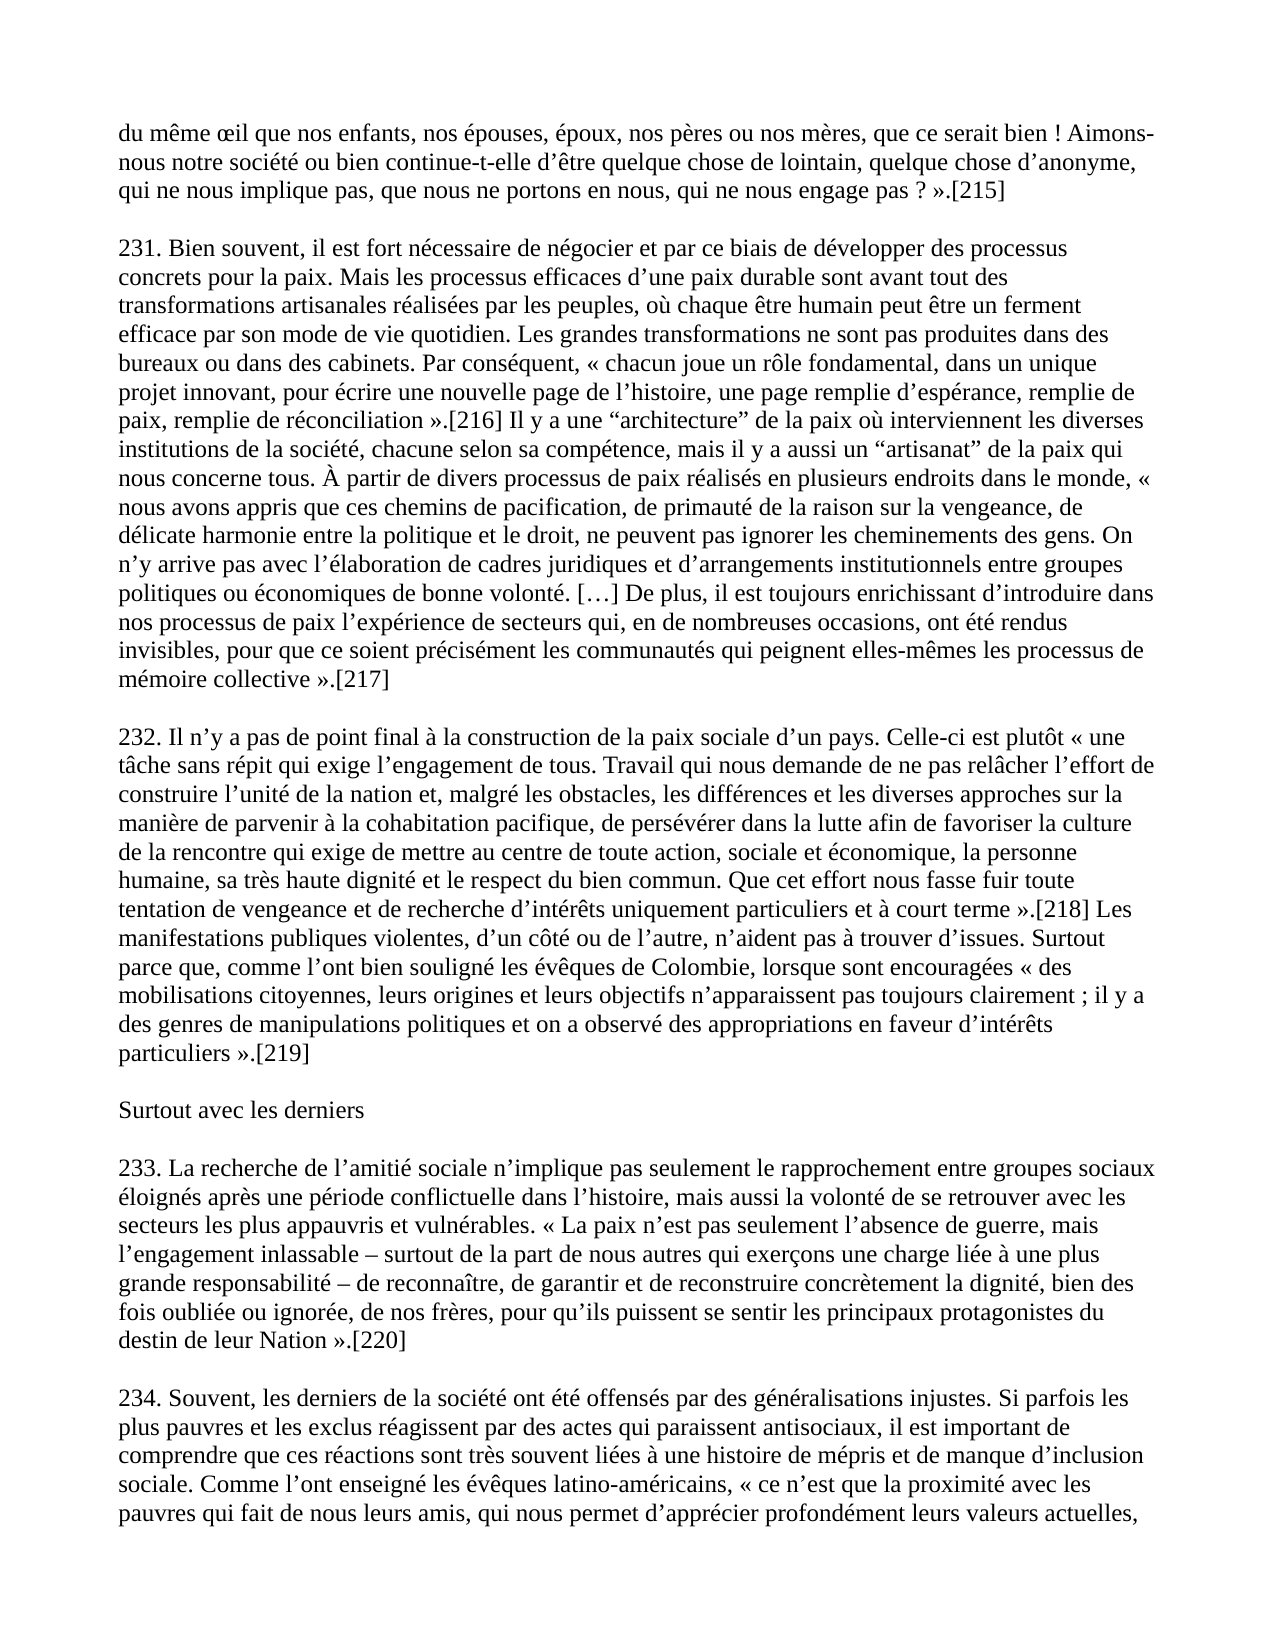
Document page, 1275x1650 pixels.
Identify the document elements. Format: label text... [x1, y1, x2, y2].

text 232. Il n’y a pas de point final à la construction de la paix sociale d’un pays. Celle-ci est plutôt « une tâche sans répit qui exige l’engagement de tous. Travail qui nous demande de ne pas relâcher l’effort de construire l’unité de la nation et, malgré les obstacles, les différences et les diverses approches sur la manière de parvenir à la cohabitation pacifique, de persévérer dans la lutte afin de favoriser la culture de la rencontre qui exige de mettre au centre de toute action, sociale et économique, la personne humaine, sa très haute dignité et le respect du bien commun. Que cet effort nous fasse fuir toute tentation de vengeance et de recherche d’intérêts uniquement particuliers et à court terme ».[218] Les manifestations publiques violentes, d’un côté ou de l’autre, n’aident pas à trouver d’issues. Surtout parce que, comme l’ont bien souligné les évêques de Colombie, lorsque sont encouragées « des mobilisations citoyennes, leurs origines et leurs objectifs n’apparaissent pas toujours clairement ; il y a des genres de manipulations politiques et on a observé des appropriations en faveur d’intérêts particuliers ».[219] [118, 722, 1157, 1067]
text 233. La recherche de l’amitié sociale n’implique pas seulement le rapprochement entre groupes sociaux éloignés après une période conflictuelle dans l’histoire, mais aussi la volonté de se retrouver avec les secteurs les plus appauvris et vulnérables. « La paix n’est pas seulement l’absence de guerre, mais l’engagement inlassable – surtout de la part de nous autres qui exerçons une charge liée à une plus grande responsabilité – de reconnaître, de garantir et de reconstruire concrètement la dignité, bien des fois oubliée ou ignorée, de nos frères, pour qu’ils puissent se sentir les principaux protagonistes du destin de leur Nation ».[220] [118, 1153, 1157, 1354]
text 231. Bien souvent, il est fort nécessaire de négocier et par ce biais de développer des processus concrets pour la paix. Mais les processus efficaces d’une paix durable sont avant tout des transformations artisanales réalisées par les peuples, où chaque être humain peut être un ferment efficace par son mode de vie quotidien. Les grandes transformations ne sont pas produites dans des bureaux ou dans des cabinets. Par conséquent, « chacun joue un rôle fondamental, dans un unique projet innovant, pour écrire une nouvelle page de l’histoire, une page remplie d’espérance, remplie de paix, remplie de réconciliation ».[216] Il y a une “architecture” de la paix où interviennent les diverses institutions de la société, chacune selon sa compétence, mais il y a aussi un “artisanat” de la paix qui nous concerne tous. À partir de divers processus de paix réalisés en plusieurs endroits dans le monde, « nous avons appris que ces chemins de pacification, de primauté de la raison sur la vengeance, de délicate harmonie entre la politique et le droit, ne peuvent pas ignorer les cheminements des gens. On n’y arrive pas avec l’élaboration de cadres juridiques et d’arrangements institutionnels entre groupes politiques ou économiques de bonne volonté. […] De plus, il est toujours enrichissant d’introduire dans nos processus de paix l’expérience de secteurs qui, en de nombreuses occasions, ont été rendus invisibles, pour que ce soient précisément les communautés qui peignent elles-mêmes les processus de mémoire collective ».[217] [118, 233, 1157, 693]
text Surtout avec les derniers [118, 1096, 1157, 1124]
text 234. Souvent, les derniers de la société ont été offensés par des généralisations injustes. Si parfois les plus pauvres et les exclus réagissent par des actes qui paraissent antisociaux, il est important de comprendre que ces réactions sont très souvent liées à une histoire de mépris et de manque d’inclusion sociale. Comme l’ont enseigné les évêques latino-américains, « ce n’est que la proximité avec les pauvres qui fait de nous leurs amis, qui nous permet d’apprécier profondément leurs valeurs actuelles, [118, 1383, 1157, 1527]
text du même œil que nos enfants, nos épouses, époux, nos pères ou nos mères, que ce serait bien ! Aimons-nous notre société ou bien continue-t-elle d’être quelque chose de lointain, quelque chose d’anonyme, qui ne nous implique pas, que nous ne portons en nous, qui ne nous engage pas ? ».[215] [118, 118, 1157, 204]
